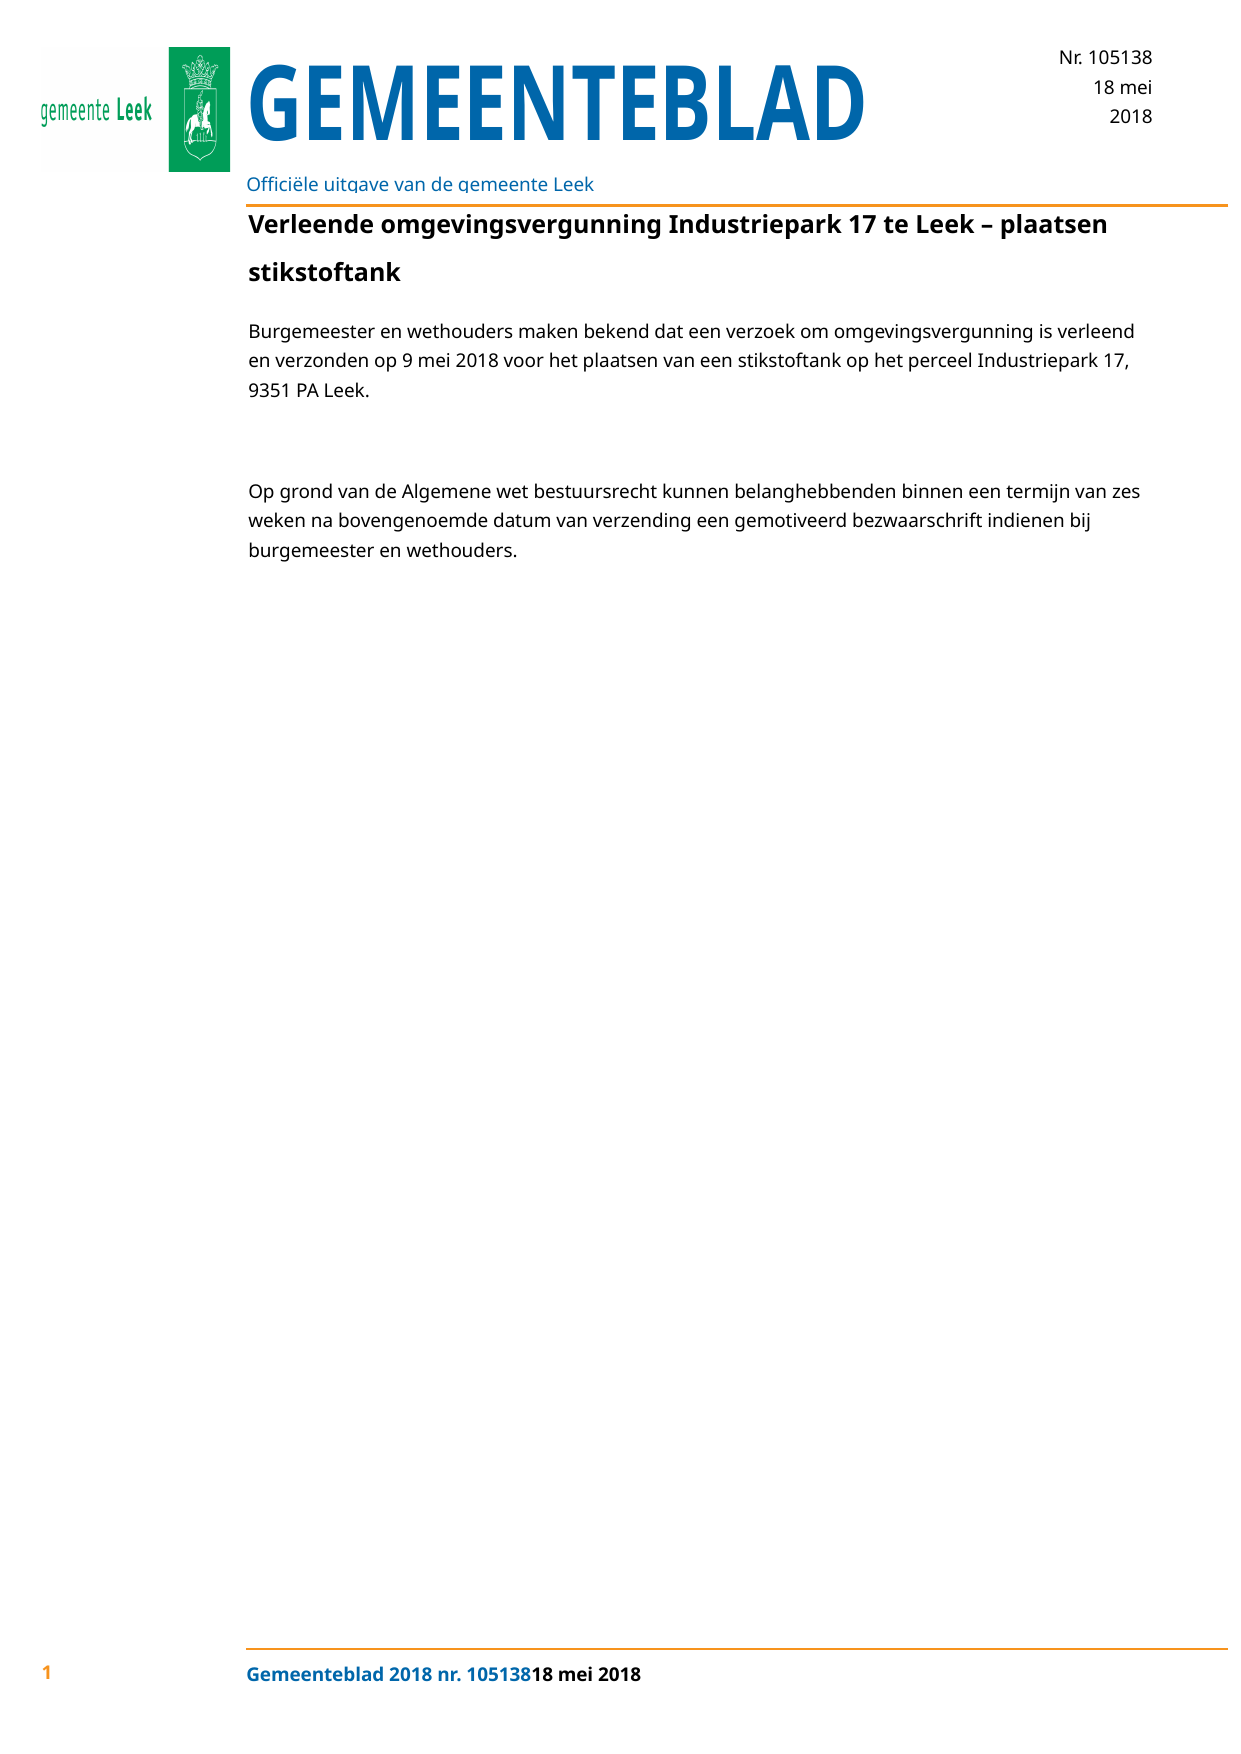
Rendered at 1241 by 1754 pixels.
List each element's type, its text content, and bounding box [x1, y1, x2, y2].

text Op grond van de Algemene wet bestuursrecht kunnen belanghebbenden binnen een termijn van zes weken na bovengenoemde datum van verzending een gemotiveerd bezwaarschrift indienen bij burgemeester en wethouders. [248, 478, 1152, 563]
picture [41, 47, 231, 172]
text Verleende omgevingsvergunning Industriepark 17 te Leek – plaatsen stikstoftank [248, 207, 1152, 288]
text Burgemeester en wethouders maken bekend dat een verzoek om omgevingsvergunning is verleend en verzonden op 9 mei 2018 voor het plaatsen van een stikstoftank op het perceel Industriepark 17, 9351 PA Leek. [248, 318, 1152, 403]
